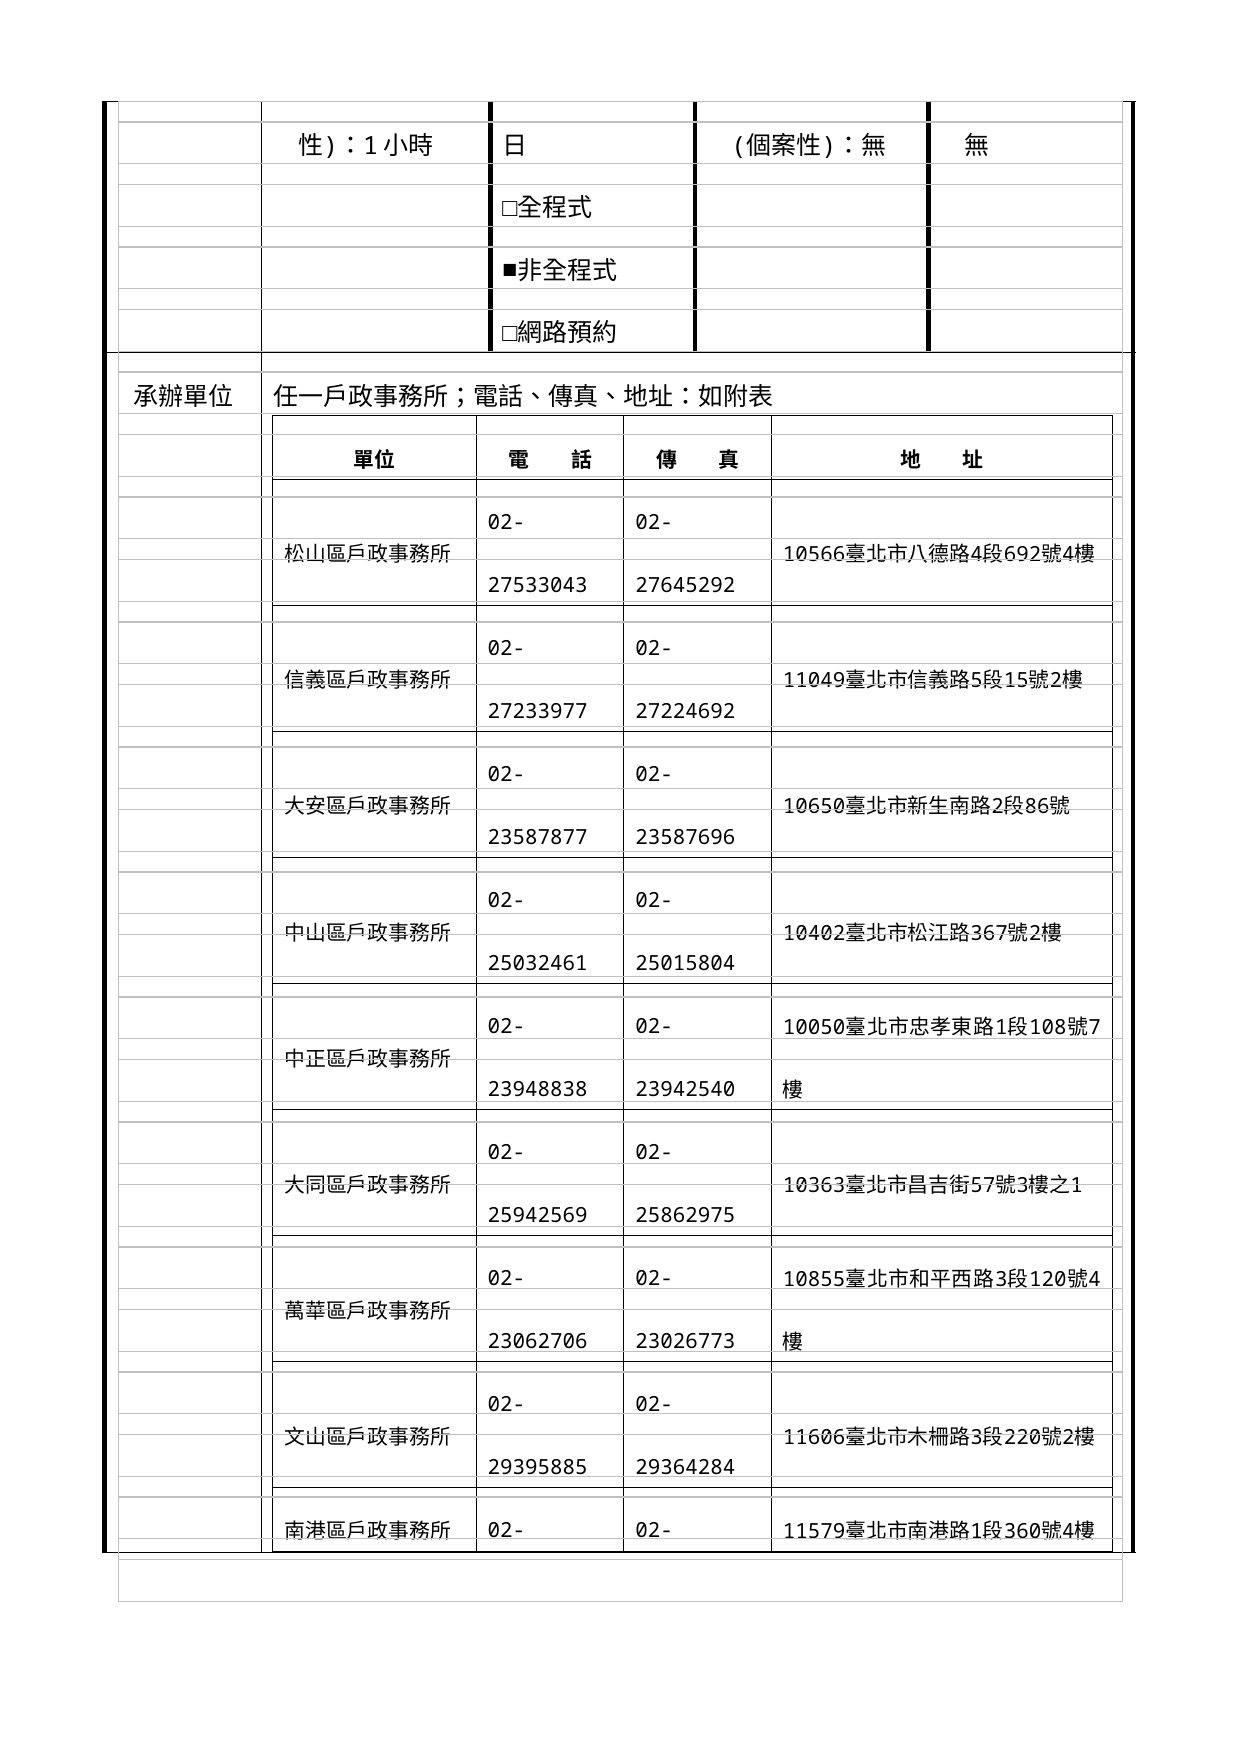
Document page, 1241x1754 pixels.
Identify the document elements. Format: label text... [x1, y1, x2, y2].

table_cell 南港區戶政事務所 [273, 1498, 476, 1538]
table_cell □網路預約 [493, 310, 693, 351]
table_cell 文山區戶政事務所 [273, 1373, 476, 1413]
table_cell [477, 1362, 623, 1371]
table_cell [477, 1102, 623, 1109]
table_cell [477, 1236, 623, 1246]
table_cell 中山區戶政事務所 [273, 935, 476, 976]
table_cell 處理時限 [119, 289, 261, 309]
table_cell [772, 984, 1112, 996]
table_cell [931, 248, 1122, 288]
table_cell 11049臺北市信義路5段15號2樓 [772, 606, 1112, 621]
table_cell 處理時限 [119, 185, 261, 226]
table_cell [697, 227, 926, 246]
table_cell 大同區戶政事務所 [273, 1123, 476, 1163]
table_cell 松山區戶政事務所 [273, 560, 476, 601]
table_cell [262, 810, 272, 851]
table_cell 10650臺北市新生南路2段86號 [772, 789, 1112, 809]
table_cell 中正區戶政事務所 [273, 1039, 476, 1059]
table_cell 10363臺北市昌吉街57號3樓之1 [772, 1110, 1112, 1121]
table_cell [119, 1102, 261, 1121]
table_cell 萬華區戶政事務所 [273, 1310, 476, 1351]
table_cell [119, 748, 261, 788]
table_cell 02- [477, 1248, 623, 1288]
table_cell [477, 1539, 623, 1551]
table_cell □全程式 [493, 185, 693, 226]
table_cell [477, 984, 623, 996]
table_cell 11049臺北市信義路5段15號2樓 [772, 623, 1112, 663]
table_cell [262, 935, 272, 976]
table_cell [262, 1060, 272, 1101]
table_cell 文山區戶政事務所 [273, 1435, 476, 1476]
table_cell [119, 414, 261, 434]
table_cell [477, 914, 623, 934]
table_cell 10650臺北市新生南路2段86號 [772, 810, 1112, 851]
table_cell 02- [477, 873, 623, 913]
table_cell [262, 1373, 272, 1413]
table_cell 25015804 [624, 935, 771, 976]
table_cell [931, 227, 1122, 246]
table_cell [119, 727, 261, 746]
table_cell 02- [624, 998, 771, 1038]
table_cell 23948838 [477, 1060, 623, 1101]
table_header [772, 416, 1112, 434]
table_cell 大安區戶政事務所 [273, 732, 476, 746]
table_cell 中正區戶政事務所 [273, 1060, 476, 1101]
table_cell 處理時限 [119, 164, 261, 184]
table_cell [119, 602, 261, 621]
table_header 電 話 [477, 435, 623, 476]
table_cell 11606臺北市木柵路3段220號2樓 [772, 1373, 1112, 1413]
table_cell 11049臺北市信義路5段15號2樓 [772, 685, 1112, 726]
table_cell [119, 998, 261, 1038]
table_cell 信義區戶政事務所 [273, 623, 476, 663]
table_cell [477, 1477, 623, 1487]
table_cell [1123, 353, 1131, 1552]
table_cell [931, 185, 1122, 226]
table_cell [477, 480, 623, 496]
table_cell 處理時限 [119, 227, 261, 246]
table_cell [624, 1164, 771, 1184]
table_cell 27233977 [477, 685, 623, 726]
table_cell 10566臺北市八德路4段692號4樓 [772, 480, 1112, 496]
table_cell 萬華區戶政事務所 [273, 1289, 476, 1309]
table_cell [697, 164, 926, 184]
table_cell 25862975 [624, 1185, 771, 1226]
table_cell 10363臺北市昌吉街57號3樓之1 [772, 1164, 1112, 1184]
table_header [273, 416, 476, 434]
table_cell 樓 [772, 1060, 1112, 1101]
table_cell [697, 289, 926, 309]
table_cell [624, 914, 771, 934]
table_cell 松山區戶政事務所 [273, 498, 476, 538]
table_cell [772, 1352, 1112, 1361]
table_cell [624, 1289, 771, 1309]
table_cell 承辦單位 [119, 373, 261, 413]
table_cell [119, 685, 261, 726]
table_cell [624, 1227, 771, 1235]
table_cell [624, 1414, 771, 1434]
table_cell [477, 539, 623, 559]
table_cell 中山區戶政事務所 [273, 858, 476, 871]
table_cell [119, 1414, 261, 1434]
table_cell 處理時限 [119, 310, 261, 351]
table_cell [262, 310, 488, 351]
table_cell [493, 102, 693, 121]
table_cell 任一戶政事務所；電話、傳真、地址：如附表 [262, 373, 1122, 413]
table_cell 萬華區戶政事務所 [273, 1236, 476, 1246]
table_cell [119, 1310, 261, 1351]
table_cell [119, 353, 261, 371]
table_cell [119, 935, 261, 976]
table_cell 中山區戶政事務所 [273, 873, 476, 913]
table_cell [119, 1352, 261, 1371]
table_cell 11579臺北市南港路1段360號4樓 [772, 1539, 1112, 1551]
table_cell [624, 1102, 771, 1109]
table_cell [119, 1164, 261, 1184]
table_cell [624, 539, 771, 559]
table_cell [477, 1227, 623, 1235]
table_cell [119, 498, 261, 538]
table_cell 中山區戶政事務所 [273, 977, 476, 983]
table_cell [624, 727, 771, 731]
table_cell [477, 1110, 623, 1121]
table_cell [119, 852, 261, 871]
table_cell [119, 623, 261, 663]
table_cell 大安區戶政事務所 [273, 852, 476, 857]
table_cell [624, 977, 771, 983]
table_cell [262, 1123, 272, 1163]
table_cell [119, 789, 261, 809]
table_cell 10855臺北市和平西路3段120號4 [772, 1248, 1112, 1288]
table_cell 中山區戶政事務所 [273, 914, 476, 934]
table_cell [262, 289, 488, 309]
table_cell [119, 1248, 261, 1288]
table_cell 中正區戶政事務所 [273, 998, 476, 1038]
table_cell 信義區戶政事務所 [273, 685, 476, 726]
table_cell [477, 664, 623, 684]
table_cell [119, 1185, 261, 1226]
table_cell 11606臺北市木柵路3段220號2樓 [772, 1362, 1112, 1371]
table_cell [477, 977, 623, 983]
table_cell [624, 664, 771, 684]
table_cell 大安區戶政事務所 [273, 810, 476, 851]
table_cell [119, 477, 261, 496]
table_cell 文山區戶政事務所 [273, 1414, 476, 1434]
table_cell [119, 810, 261, 851]
table_cell [119, 1477, 261, 1496]
table_cell 02- [624, 748, 771, 788]
table_cell 南港區戶政事務所 [273, 1539, 476, 1551]
table_cell [931, 102, 1122, 121]
table_cell [262, 102, 488, 121]
table_cell 10050臺北市忠孝東路1段108號7 [772, 998, 1112, 1038]
table_cell [262, 248, 488, 288]
table_cell 南港區戶政事務所 [273, 1488, 476, 1496]
table_cell [931, 310, 1122, 351]
table_cell [477, 1352, 623, 1361]
table_cell [262, 998, 272, 1038]
table_cell [477, 606, 623, 621]
table_cell 日 [493, 123, 693, 163]
table_cell 10566臺北市八德路4段692號4樓 [772, 498, 1112, 538]
table_cell [624, 606, 771, 621]
table_cell 10402臺北市松江路367號2樓 [772, 858, 1112, 871]
table_cell [624, 732, 771, 746]
table_cell 02- [477, 998, 623, 1038]
table_cell 10363臺北市昌吉街57號3樓之1 [772, 1123, 1112, 1163]
table_cell [493, 289, 693, 309]
table_cell [624, 1477, 771, 1487]
table_header [477, 416, 623, 434]
table_cell [119, 1435, 261, 1476]
table_cell [624, 1110, 771, 1121]
table_cell 無 [931, 123, 1122, 163]
table_cell 10402臺北市松江路367號2樓 [772, 935, 1112, 976]
table_cell [697, 310, 926, 351]
table_cell 11579臺北市南港路1段360號4樓 [772, 1498, 1112, 1538]
table_header 單位 [273, 435, 476, 476]
table_cell 樓 [772, 1310, 1112, 1351]
table_cell 02- [477, 748, 623, 788]
table_cell 02- [624, 1373, 771, 1413]
table_cell [119, 1498, 261, 1538]
table_cell [477, 789, 623, 809]
table_cell 29395885 [477, 1435, 623, 1476]
table_cell [772, 1039, 1112, 1059]
table_cell 10363臺北市昌吉街57號3樓之1 [772, 1185, 1112, 1226]
table_cell 大安區戶政事務所 [273, 789, 476, 809]
table_header [624, 416, 771, 434]
table_cell [262, 164, 488, 184]
table_cell 10650臺北市新生南路2段86號 [772, 732, 1112, 746]
table_cell (個案性)：無 [697, 123, 926, 163]
table_cell 27533043 [477, 560, 623, 601]
table_cell [493, 227, 693, 246]
table_cell 信義區戶政事務所 [273, 664, 476, 684]
table_cell [119, 435, 261, 476]
table_cell [119, 1373, 261, 1413]
table_cell 大同區戶政事務所 [273, 1110, 476, 1121]
table_cell [119, 1039, 261, 1059]
table_cell 10402臺北市松江路367號2樓 [772, 977, 1112, 983]
table_cell 信義區戶政事務所 [273, 727, 476, 731]
table_cell [119, 1227, 261, 1246]
table_cell [624, 1488, 771, 1496]
table_cell [477, 732, 623, 746]
table_cell [262, 185, 488, 226]
table_cell 11606臺北市木柵路3段220號2樓 [772, 1435, 1112, 1476]
table_cell 10402臺北市松江路367號2樓 [772, 914, 1112, 934]
table_cell 11579臺北市南港路1段360號4樓 [772, 1488, 1112, 1496]
table_cell 02- [477, 1123, 623, 1163]
table_cell [624, 1539, 771, 1551]
table_cell [119, 977, 261, 996]
table_cell 02- [624, 498, 771, 538]
table_cell 松山區戶政事務所 [273, 480, 476, 496]
table_cell 11049臺北市信義路5段15號2樓 [772, 727, 1112, 731]
table_cell [107, 353, 118, 1552]
table_cell 02- [624, 1123, 771, 1163]
table_cell [697, 102, 926, 121]
table_cell 處理時限 [119, 123, 261, 163]
table_cell [262, 1310, 272, 1351]
table_cell ■非全程式 [493, 248, 693, 288]
table_cell [119, 1123, 261, 1163]
table_cell 處理時限 [119, 248, 261, 288]
table_cell [493, 164, 693, 184]
table_cell [262, 498, 272, 538]
table_cell [119, 539, 261, 559]
table_cell [624, 852, 771, 857]
table_cell 02- [477, 1498, 623, 1538]
table_cell [262, 560, 272, 601]
table_cell [262, 873, 272, 913]
table_cell 11606臺北市木柵路3段220號2樓 [772, 1414, 1112, 1434]
table_cell 大同區戶政事務所 [273, 1227, 476, 1235]
table_cell 萬華區戶政事務所 [273, 1352, 476, 1361]
table_cell 02- [624, 1498, 771, 1538]
table_cell 29364284 [624, 1435, 771, 1476]
table_cell 02- [624, 1248, 771, 1288]
table_cell 萬華區戶政事務所 [273, 1248, 476, 1288]
table_cell [477, 1488, 623, 1496]
table_cell [624, 1352, 771, 1361]
table_cell [624, 789, 771, 809]
table_cell [477, 1039, 623, 1059]
table_cell [1123, 102, 1131, 352]
table_cell [119, 1289, 261, 1309]
table_cell 02- [477, 498, 623, 538]
table_cell 10566臺北市八德路4段692號4樓 [772, 560, 1112, 601]
table_cell [772, 1289, 1112, 1309]
table_cell [624, 1236, 771, 1246]
table_cell 10402臺北市松江路367號2樓 [772, 873, 1112, 913]
table_cell 02- [477, 1373, 623, 1413]
table_cell 處理時限 [107, 102, 118, 352]
table_cell 27645292 [624, 560, 771, 601]
table_cell [119, 914, 261, 934]
table_cell [262, 623, 272, 663]
table_cell [931, 289, 1122, 309]
table_cell [624, 984, 771, 996]
table_cell [262, 1185, 272, 1226]
table_cell 處理時限 [119, 102, 261, 121]
table_cell 文山區戶政事務所 [273, 1362, 476, 1371]
table_cell [477, 727, 623, 731]
table_header 傳 真 [624, 435, 771, 476]
table_cell [119, 664, 261, 684]
table_cell 性)：1小時 [262, 123, 488, 163]
table_cell 10650臺北市新生南路2段86號 [772, 852, 1112, 857]
table_cell [119, 560, 261, 601]
table_cell 23587877 [477, 810, 623, 851]
table_cell 27224692 [624, 685, 771, 726]
table_cell 信義區戶政事務所 [273, 606, 476, 621]
table_cell [477, 852, 623, 857]
table_cell [262, 353, 1122, 371]
table_cell [931, 164, 1122, 184]
table_header 地 址 [772, 435, 1112, 476]
table_cell 23587696 [624, 810, 771, 851]
table_cell 文山區戶政事務所 [273, 1477, 476, 1487]
table_cell 松山區戶政事務所 [273, 539, 476, 559]
table_cell [624, 1039, 771, 1059]
table_cell 23062706 [477, 1310, 623, 1351]
table_cell [772, 1102, 1112, 1109]
table_cell 23026773 [624, 1310, 771, 1351]
table_cell [477, 1414, 623, 1434]
table_cell [772, 1236, 1112, 1246]
table_cell 大安區戶政事務所 [273, 748, 476, 788]
table_cell 大同區戶政事務所 [273, 1185, 476, 1226]
table_cell 02- [624, 623, 771, 663]
table_cell [262, 1248, 272, 1288]
table_cell [477, 858, 623, 871]
table_cell [697, 185, 926, 226]
table_cell [624, 480, 771, 496]
table_cell 25032461 [477, 935, 623, 976]
table_cell 23942540 [624, 1060, 771, 1101]
table_cell 10363臺北市昌吉街57號3樓之1 [772, 1227, 1112, 1235]
table_cell [262, 748, 272, 788]
table_cell [119, 1539, 261, 1552]
table_cell [262, 1435, 272, 1476]
table_cell [624, 858, 771, 871]
table_cell 10566臺北市八德路4段692號4樓 [772, 539, 1112, 559]
table_cell 02- [477, 623, 623, 663]
table_cell [697, 248, 926, 288]
table_cell [262, 685, 272, 726]
table_cell 25942569 [477, 1185, 623, 1226]
table_cell [119, 1060, 261, 1101]
table_cell [262, 414, 1122, 434]
table_cell 11049臺北市信義路5段15號2樓 [772, 664, 1112, 684]
table_cell [624, 1362, 771, 1371]
table_cell [119, 873, 261, 913]
table_cell 大同區戶政事務所 [273, 1164, 476, 1184]
table_cell [477, 1289, 623, 1309]
table_cell [262, 435, 272, 476]
table_cell [477, 1164, 623, 1184]
table_cell 10650臺北市新生南路2段86號 [772, 748, 1112, 788]
table_cell 11606臺北市木柵路3段220號2樓 [772, 1477, 1112, 1487]
table_cell 02- [624, 873, 771, 913]
table_cell 中正區戶政事務所 [273, 984, 476, 996]
table_cell [262, 1498, 272, 1538]
table_cell [262, 227, 488, 246]
table_cell 中正區戶政事務所 [273, 1102, 476, 1109]
